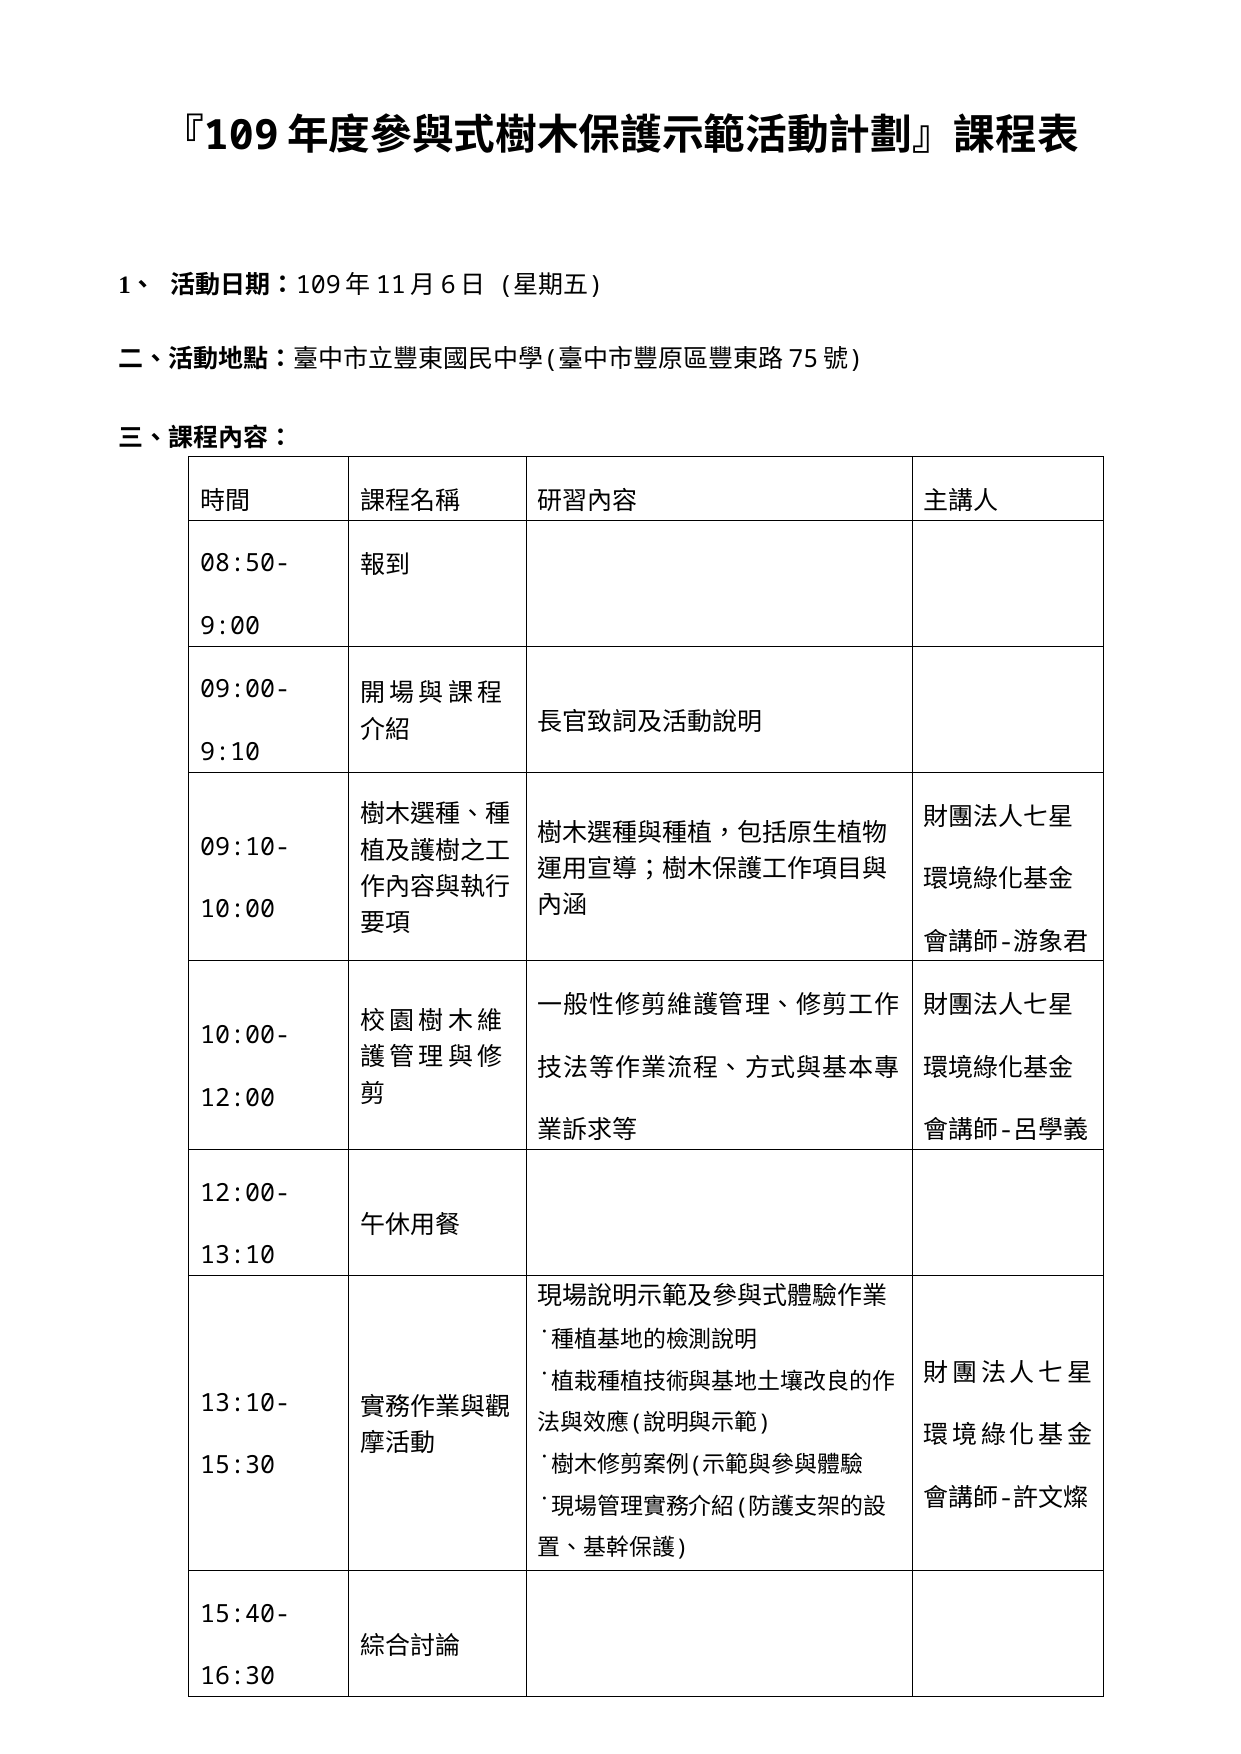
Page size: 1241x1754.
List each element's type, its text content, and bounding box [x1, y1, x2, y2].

text 三、課程內容： [118, 393, 1122, 456]
table_cell 10:00-12:00 [189, 961, 348, 1149]
table_cell 午休用餐 [349, 1150, 526, 1275]
table_cell 實務作業與觀摩活動 [349, 1276, 526, 1569]
table_cell 13:10-15:30 [189, 1276, 348, 1569]
table_cell 一般性修剪維護管理、修剪工作技法等作業流程、方式與基本專業訴求等 [527, 961, 912, 1149]
table_header 研習內容 [527, 457, 912, 519]
table_cell [913, 647, 1103, 772]
table_cell 綜合討論 [349, 1571, 526, 1696]
table_cell [913, 521, 1103, 646]
table_cell [527, 1571, 912, 1696]
table_cell 財團法人七星環境綠化基金會講師-呂學義 [913, 961, 1103, 1149]
table_cell 樹木選種、種植及護樹之工作內容與執行要項 [349, 773, 526, 960]
table_cell [913, 1150, 1103, 1275]
table_header 課程名稱 [349, 457, 526, 519]
table_cell [527, 521, 912, 646]
table_cell 12:00-13:10 [189, 1150, 348, 1275]
table_cell 開場與課程介紹 [349, 647, 526, 772]
table_cell 校園樹木維護管理與修剪 [349, 961, 526, 1149]
table_cell 財團法人七星環境綠化基金會講師-許文燦 [913, 1276, 1103, 1569]
text 二、活動地點：臺中市立豐東國民中學(臺中市豐原區豐東路75號) [118, 338, 1122, 375]
table_header 主講人 [913, 457, 1103, 519]
table_cell 財團法人七星環境綠化基金會講師-游象君 [913, 773, 1103, 960]
table_cell 08:50-9:00 [189, 521, 348, 646]
table_cell 報到 [349, 521, 526, 646]
table_cell 15:40-16:30 [189, 1571, 348, 1696]
table_cell [527, 1150, 912, 1275]
table_header 時間 [189, 457, 348, 519]
table_cell 長官致詞及活動說明 [527, 647, 912, 772]
table_cell 09:10-10:00 [189, 773, 348, 960]
table_cell [913, 1571, 1103, 1696]
table_cell 09:00-9:10 [189, 647, 348, 772]
text 『109年度參與式樹木保護示範活動計劃』課程表 [118, 90, 1122, 152]
list 活動日期：109年11月6日 (星期五) [118, 265, 1122, 301]
table_cell 現場說明示範及參與式體驗作業 ˙種植基地的檢測說明 ˙植栽種植技術與基地土壤改良的作法與效應(說明與示範) ˙樹木修剪案例(示範與參與體驗 ˙現場管理實務介紹(防護支架的設置、基幹保護) [527, 1276, 912, 1569]
table_cell 樹木選種與種植，包括原生植物運用宣導；樹木保護工作項目與內涵 [527, 773, 912, 960]
